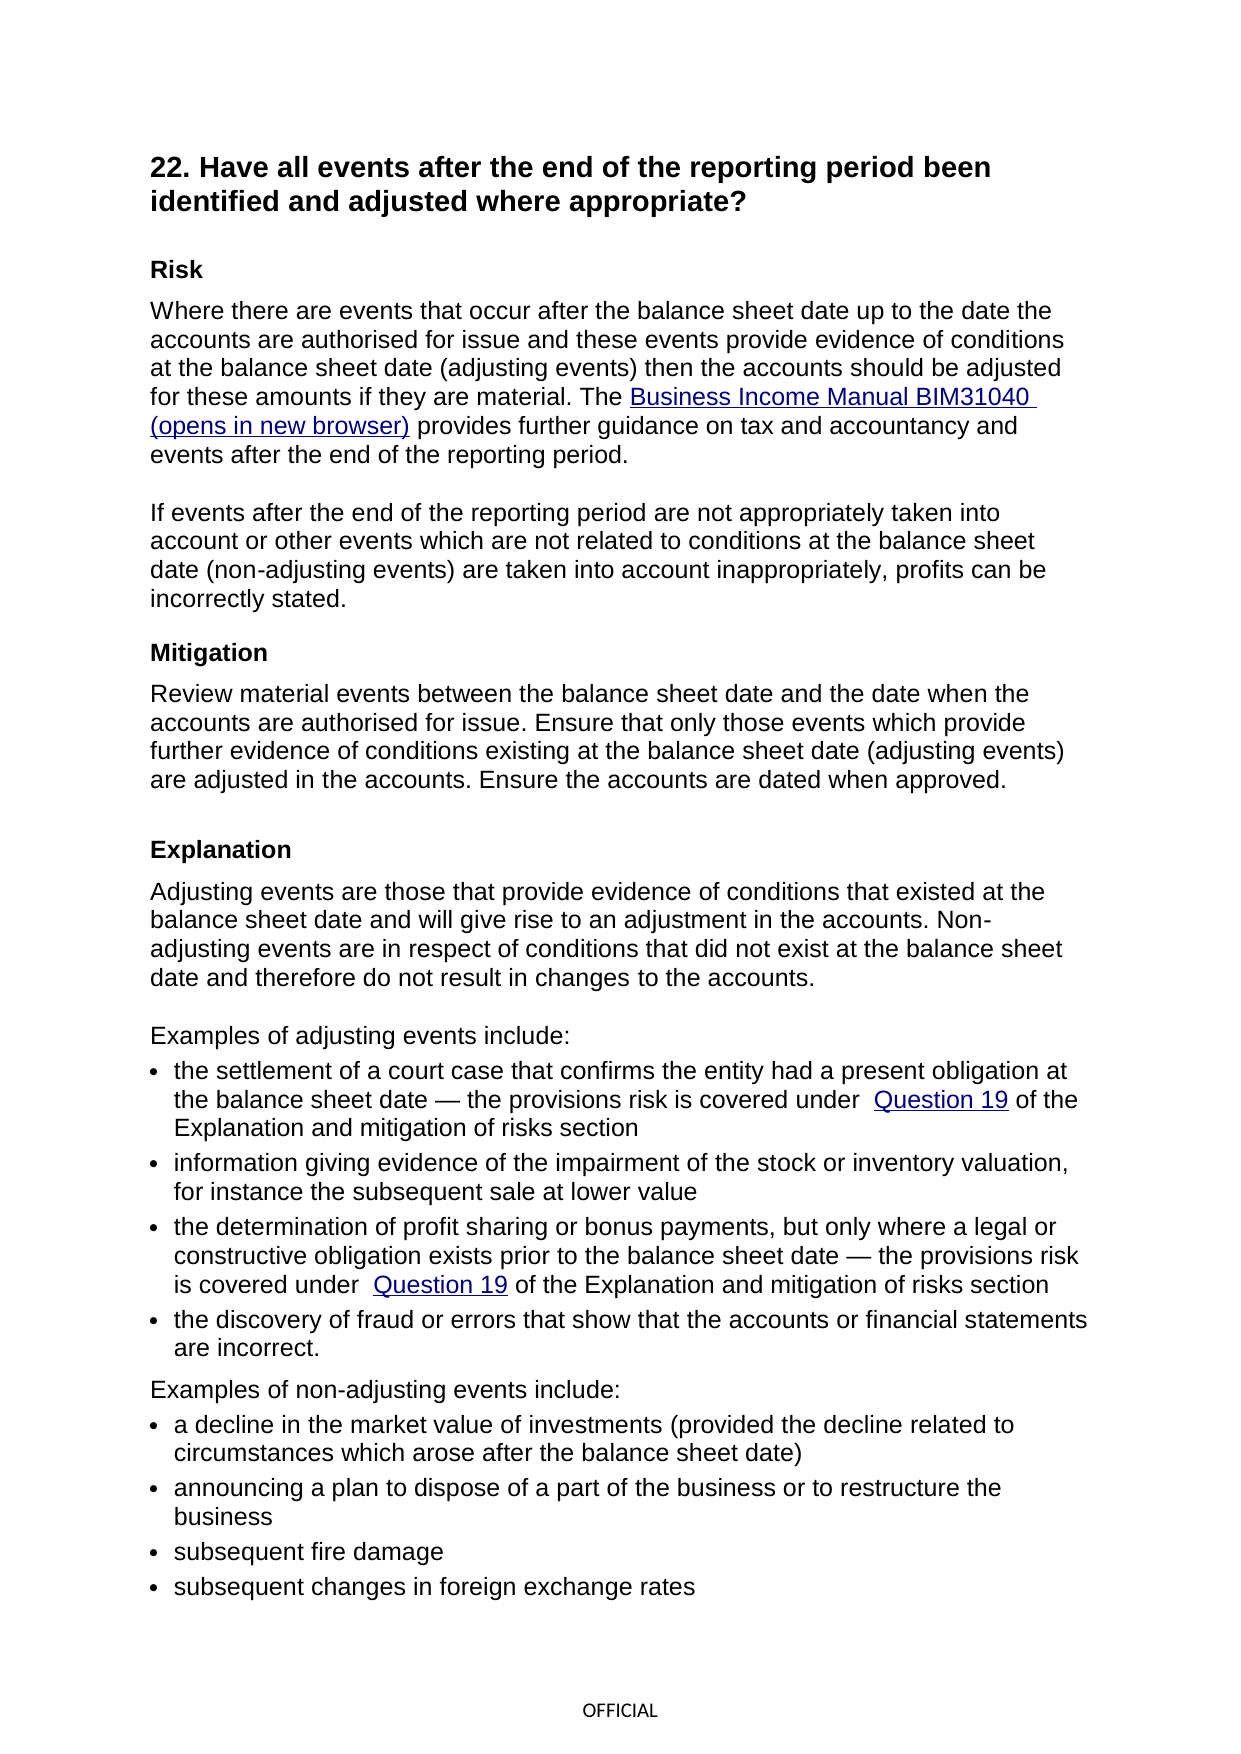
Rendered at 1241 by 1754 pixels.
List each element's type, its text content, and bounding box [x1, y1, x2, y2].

subtitle Risk [150, 254, 1090, 283]
list the discovery of fraud or errors that show that the accounts or financial statements are incorrect. [150, 1304, 1090, 1362]
text Examples of non-adjusting events include: [150, 1374, 1090, 1403]
list subsequent changes in foreign exchange rates [150, 1572, 1090, 1601]
list subsequent fire damage [150, 1537, 1090, 1566]
list the determination of profit sharing or bonus payments, but only where a legal or constructive obligation exists prior to the balance sheet date — the provisions risk is covered under Question 19 of the Explanation and mitigation of risks section [150, 1212, 1090, 1298]
text Where there are events that occur after the balance sheet date up to the date the accounts are authorised for issue and these events provide evidence of conditions at the balance sheet date (adjusting events) then the accounts should be adjusted for these amounts if they are material. The Business Income Manual BIM31040 (opens in new browser) provides further guidance on tax and accountancy and events after the end of the reporting period. [150, 296, 1090, 468]
text Adjusting events are those that provide evidence of conditions that existed at the balance sheet date and will give rise to an adjustment in the accounts. Non-adjusting events are in respect of conditions that did not exist at the balance sheet date and therefore do not result in changes to the accounts. [150, 877, 1090, 992]
text Review material events between the balance sheet date and the date when the accounts are authorised for issue. Ensure that only those events which provide further evidence of conditions existing at the balance sheet date (adjusting events) are adjusted in the accounts. Ensure the accounts are dated when approved. [150, 679, 1090, 794]
subtitle Mitigation [150, 637, 1090, 666]
list the settlement of a court case that confirms the entity had a present obligation at the balance sheet date — the provisions risk is covered under Question 19 of the Explanation and mitigation of risks section [150, 1056, 1090, 1142]
subtitle 22. Have all events after the end of the reporting period been identified and adjusted where appropriate? [150, 150, 1090, 217]
list a decline in the market value of investments (provided the decline related to circumstances which arose after the balance sheet date) [150, 1409, 1090, 1467]
text Examples of adjusting events include: [150, 1021, 1090, 1049]
list announcing a plan to dispose of a part of the business or to restructure the business [150, 1473, 1090, 1531]
text If events after the end of the reporting period are not appropriately taken into account or other events which are not related to conditions at the balance sheet date (non-adjusting events) are taken into account inappropriately, profits can be incorrectly stated. [150, 497, 1090, 612]
list information giving evidence of the impairment of the stock or inventory valuation, for instance the subsequent sale at lower value [150, 1148, 1090, 1206]
subtitle Explanation [150, 835, 1090, 864]
